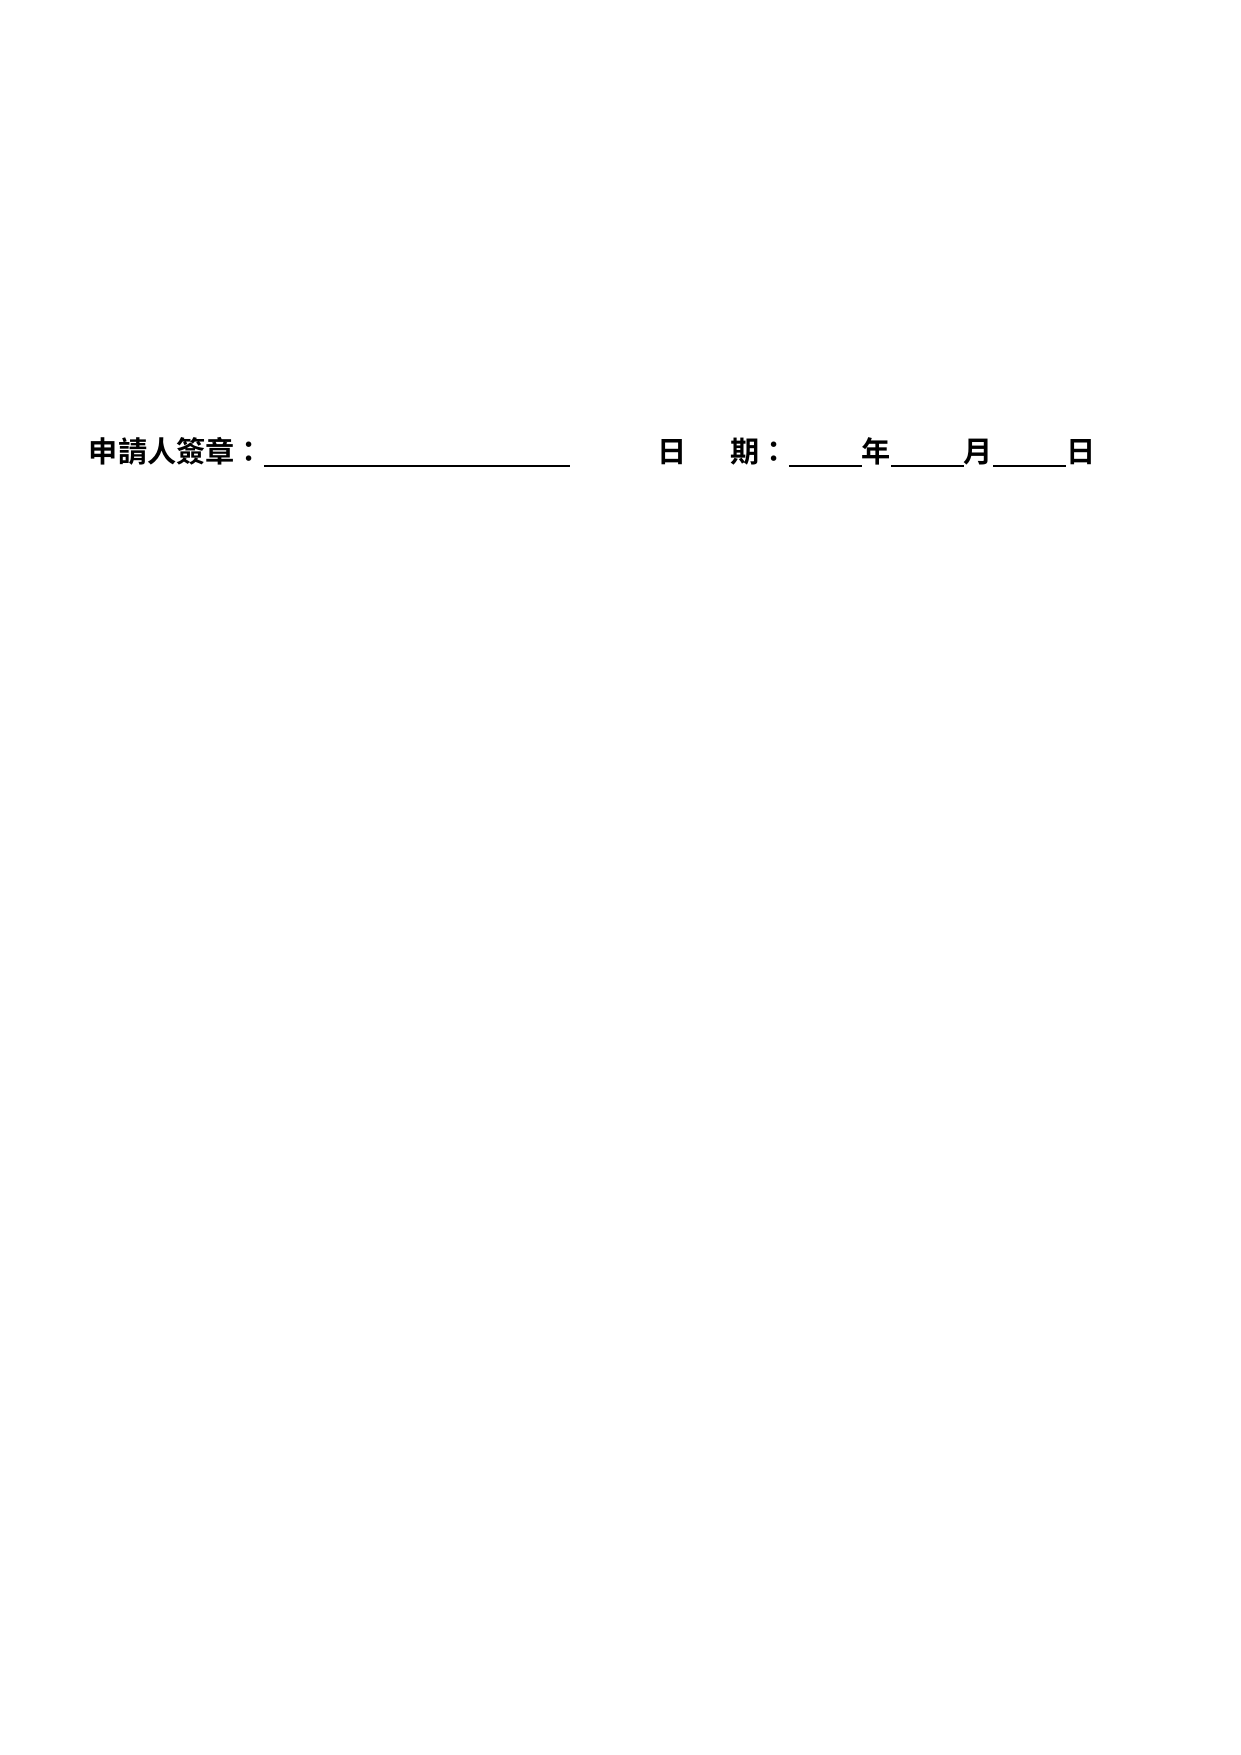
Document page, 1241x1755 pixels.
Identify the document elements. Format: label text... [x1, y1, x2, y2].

text 申請人簽章： 日期： 年 月 日 [89, 408, 1152, 471]
